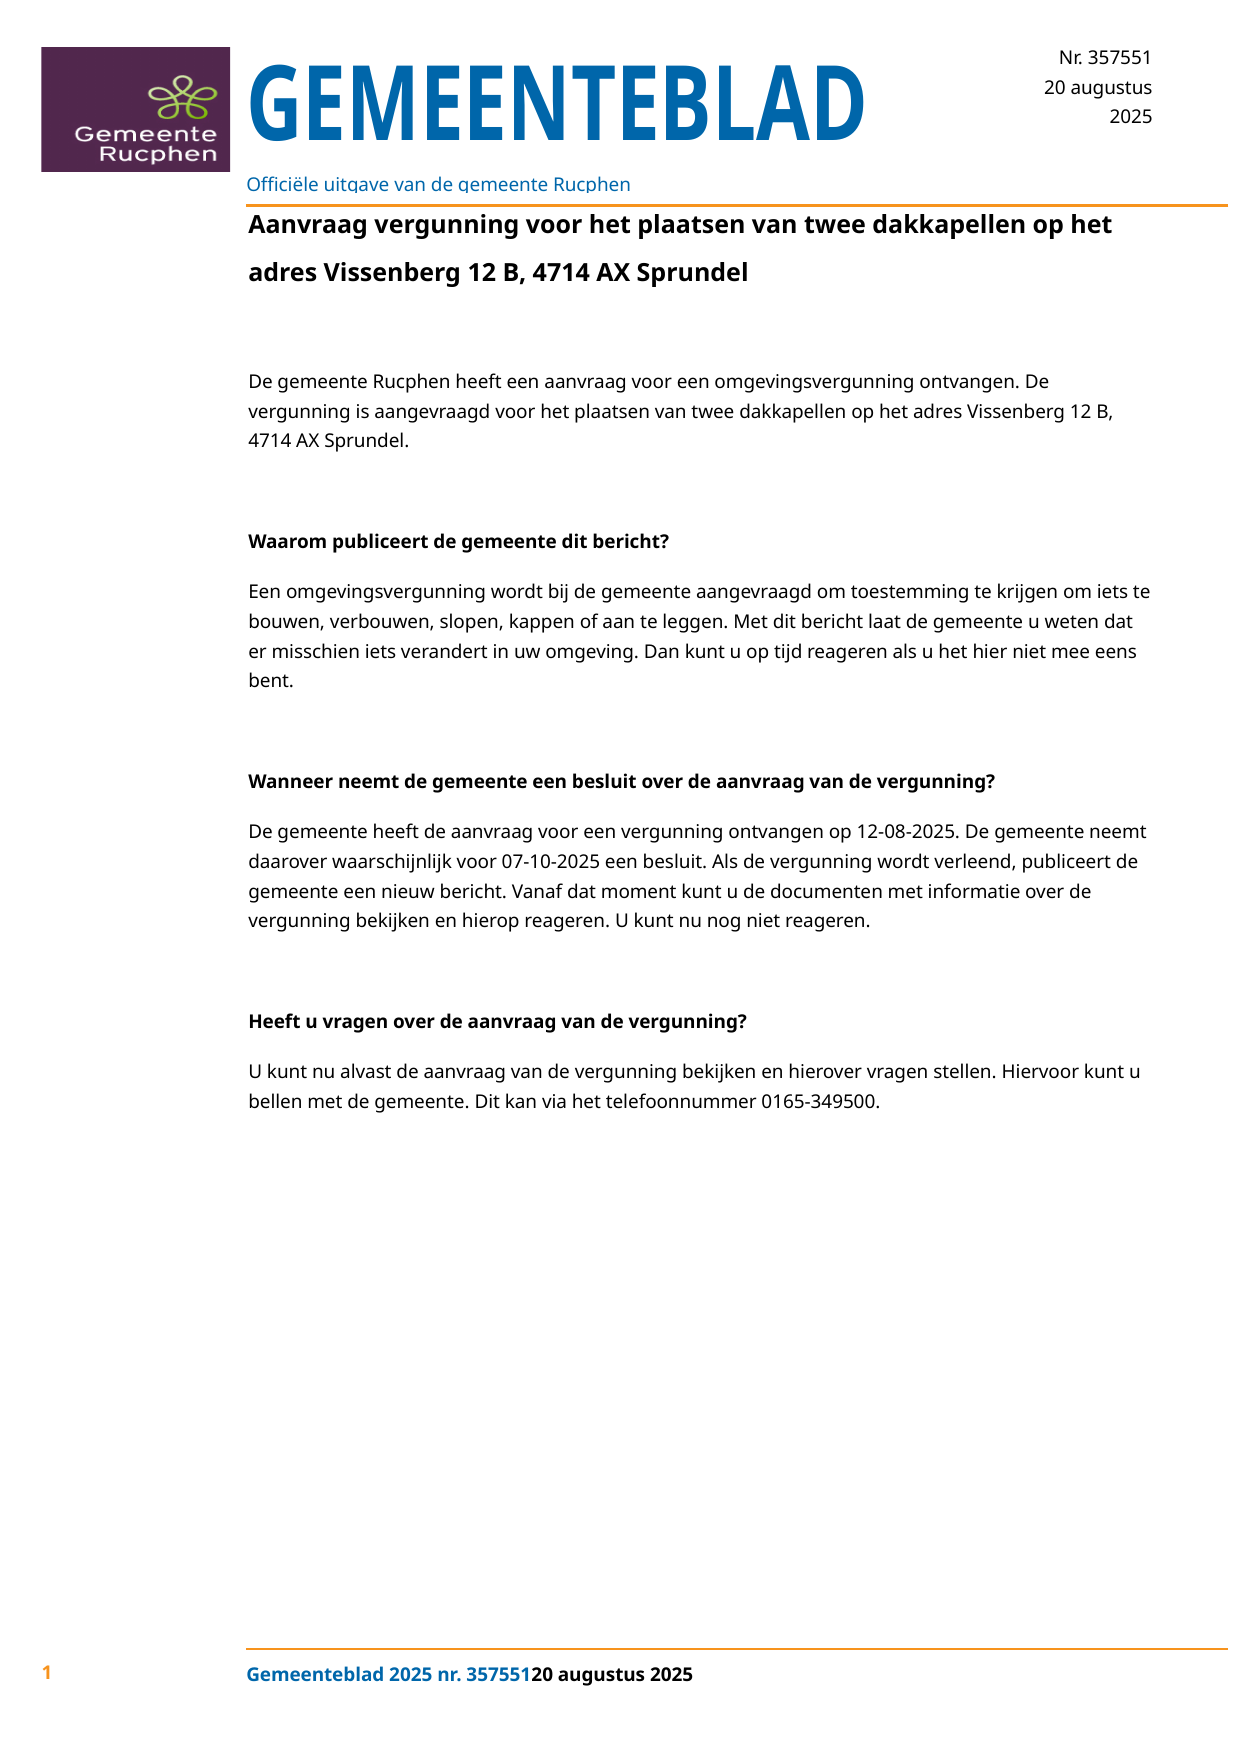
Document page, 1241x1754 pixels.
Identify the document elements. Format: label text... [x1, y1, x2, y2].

text Aanvraag vergunning voor het plaatsen van twee dakkapellen op het adres Vissenberg 12 B, 4714 AX Sprundel [248, 207, 1152, 288]
picture [41, 47, 231, 172]
text Wanneer neemt de gemeente een besluit over de aanvraag van de vergunning? [248, 768, 1152, 794]
text Heeft u vragen over de aanvraag van de vergunning? [248, 1008, 1152, 1034]
text De gemeente Rucphen heeft een aanvraag voor een omgevingsvergunning ontvangen. De vergunning is aangevraagd voor het plaatsen van twee dakkapellen op het adres Vissenberg 12 B, 4714 AX Sprundel. [248, 368, 1152, 453]
text De gemeente heeft de aanvraag voor een vergunning ontvangen op 12-08-2025. De gemeente neemt daarover waarschijnlijk voor 07-10-2025 een besluit. Als de vergunning wordt verleend, publiceert de gemeente een nieuw bericht. Vanaf dat moment kunt u de documenten met informatie over de vergunning bekijken en hierop reageren. U kunt nu nog niet reageren. [248, 819, 1152, 933]
text Een omgevingsvergunning wordt bij de gemeente aangevraagd om toestemming te krijgen om iets te bouwen, verbouwen, slopen, kappen of aan te leggen. Met dit bericht laat de gemeente u weten dat er misschien iets verandert in uw omgeving. Dan kunt u op tijd reageren als u het hier niet mee eens bent. [248, 579, 1152, 693]
text U kunt nu alvast de aanvraag van de vergunning bekijken en hierover vragen stellen. Hiervoor kunt u bellen met de gemeente. Dit kan via het telefoonnummer 0165-349500. [248, 1059, 1152, 1114]
text Waarom publiceert de gemeente dit bericht? [248, 528, 1152, 554]
